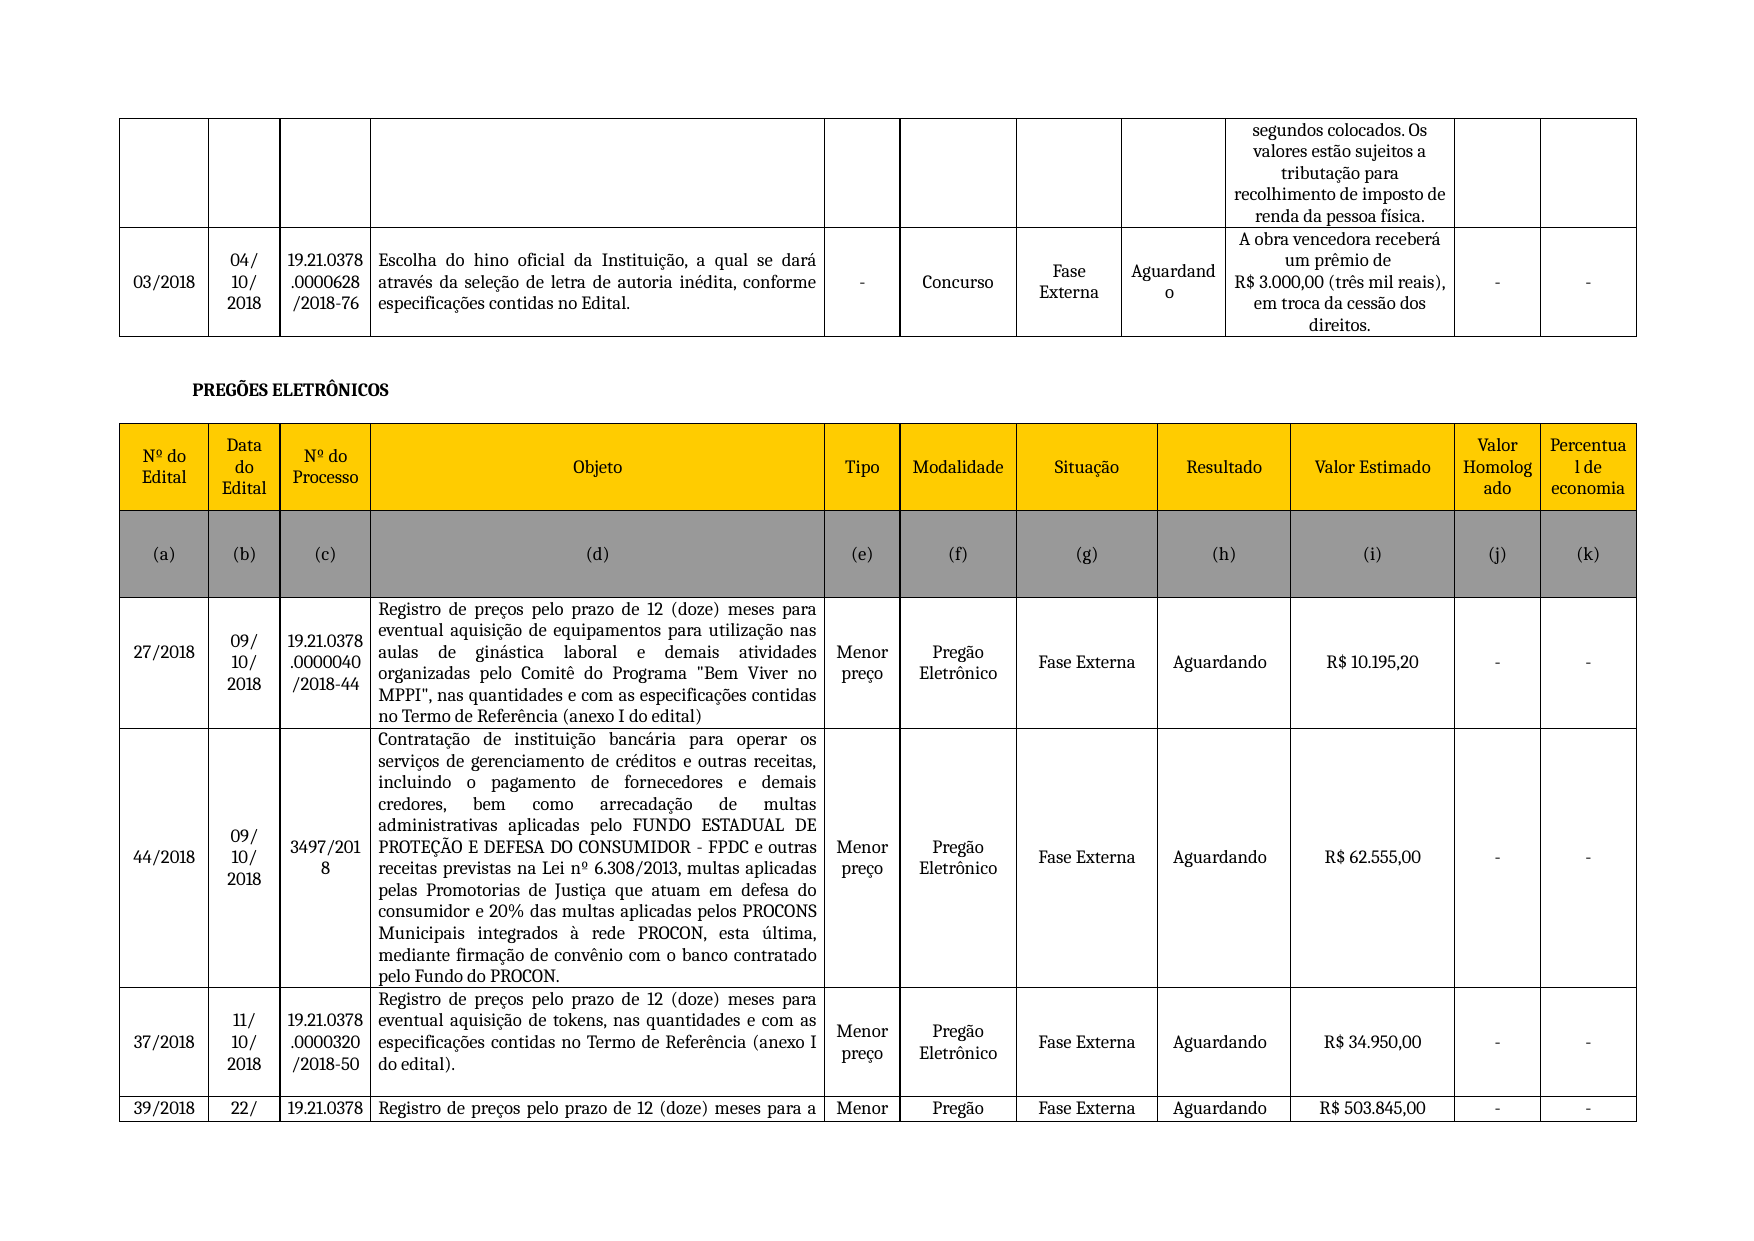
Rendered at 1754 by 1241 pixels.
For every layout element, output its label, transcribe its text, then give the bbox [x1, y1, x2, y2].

table_header Nº do Edital [120, 424, 208, 510]
table_cell Pregão [901, 1097, 1016, 1121]
table_cell 19.21.0378.0000628/2018-76 [281, 228, 370, 336]
table_cell - [1455, 228, 1540, 336]
table_cell Fase Externa [1017, 598, 1157, 727]
table_cell (c) [281, 511, 370, 597]
table_cell - [1455, 119, 1540, 227]
table_cell (h) [1158, 511, 1290, 597]
table_cell (f) [901, 511, 1016, 597]
table_cell (k) [1541, 511, 1636, 597]
table_cell Menor preço [825, 729, 899, 987]
table_cell - [1541, 1097, 1636, 1121]
table_header Valor Homologado [1455, 424, 1540, 510]
table_cell R$ 503.845,00 [1291, 1097, 1454, 1121]
table_cell [1017, 119, 1121, 227]
table_cell (d) [371, 511, 824, 597]
table_cell Contratação de instituição bancária para operar os serviços de gerenciamento de créditos e outras receitas, incluindo o pagamento de fornecedores e demais credores, bem como arrecadação de multas administrativas aplicadas pelo FUNDO ESTADUAL DE PROTEÇÃO E DEFESA DO CONSUMIDOR - FPDC e outras receitas previstas na Lei nº 6.308/2013, multas aplicadas pelas Promotorias de Justiça que atuam em defesa do consumidor e 20% das multas aplicadas pelos PROCONS Municipais integrados à rede PROCON, esta última, mediante firmação de convênio com o banco contratado pelo Fundo do PROCON. [371, 729, 824, 987]
table_cell Aguardando [1122, 228, 1225, 336]
table_cell (j) [1455, 511, 1540, 597]
table_cell Pregão Eletrônico [901, 729, 1016, 987]
table_header Resultado [1158, 424, 1290, 510]
table_cell [901, 119, 1016, 227]
table_cell Aguardando [1158, 988, 1290, 1096]
table_cell Aguardando [1158, 1097, 1290, 1121]
table_cell 3497/2018 [281, 729, 370, 987]
table_cell - [1541, 598, 1636, 727]
table_cell 22/ [209, 1097, 279, 1121]
table_cell (g) [1017, 511, 1157, 597]
table_cell Registro de preços pelo prazo de 12 (doze) meses para eventual aquisição de equipamentos para utilização nas aulas de ginástica laboral e demais atividades organizadas pelo Comitê do Programa "Bem Viver no MPPI", nas quantidades e com as especificações contidas no Termo de Referência (anexo I do edital) [371, 598, 824, 727]
table_cell Fase Externa [1017, 228, 1121, 336]
table_cell Aguardando [1158, 729, 1290, 987]
table_cell - [825, 228, 899, 336]
table_cell 11/ 10/ 2018 [209, 988, 279, 1096]
table_cell Escolha do hino oficial da Instituição, a qual se dará através da seleção de letra de autoria inédita, conforme especificações contidas no Edital. [371, 228, 824, 336]
table_cell 37/2018 [120, 988, 208, 1096]
table_cell 09/ 10/ 2018 [209, 598, 279, 727]
table_cell - [1541, 228, 1636, 336]
table_header Modalidade [901, 424, 1016, 510]
table_cell [371, 119, 824, 227]
table_cell R$ 62.555,00 [1291, 729, 1454, 987]
table_cell R$ 10.195,20 [1291, 598, 1454, 727]
table_cell - [1455, 729, 1540, 987]
table_cell - [1541, 729, 1636, 987]
table_cell - [1455, 1097, 1540, 1121]
table_cell 39/2018 [120, 1097, 208, 1121]
table_cell A obra vencedora receberá um prêmio de R$ 3.000,00 (três mil reais), em troca da cessão dos direitos. [1226, 228, 1454, 336]
table_header Valor Estimado [1291, 424, 1454, 510]
table_cell Menor preço [825, 988, 899, 1096]
table_cell 03/2018 [120, 228, 208, 336]
table_header Nº do Processo [281, 424, 370, 510]
table_cell (b) [209, 511, 279, 597]
table_cell Menor preço [825, 598, 899, 727]
table_cell [281, 119, 370, 227]
table_cell 09/ 10/ 2018 [209, 729, 279, 987]
table_header Percentual de economia [1541, 424, 1636, 510]
table_cell - [1541, 119, 1636, 227]
table_cell (i) [1291, 511, 1454, 597]
table_cell Fase Externa [1017, 1097, 1157, 1121]
table_cell - [1455, 598, 1540, 727]
table_cell Menor [825, 1097, 899, 1121]
table_cell segundos colocados. Os valores estão sujeitos a tributação para recolhimento de imposto de renda da pessoa física. [1226, 119, 1454, 227]
table_cell Pregão Eletrônico [901, 988, 1016, 1096]
table_cell Concurso [901, 228, 1016, 336]
table_cell 19.21.0378 [281, 1097, 370, 1121]
table_cell Fase Externa [1017, 729, 1157, 987]
table_header Tipo [825, 424, 899, 510]
table_cell 19.21.0378.0000320/2018-50 [281, 988, 370, 1096]
table_cell 19.21.0378.0000040/2018-44 [281, 598, 370, 727]
table_header Situação [1017, 424, 1157, 510]
table_cell Fase Externa [1017, 988, 1157, 1096]
table_cell Registro de preços pelo prazo de 12 (doze) meses para a [371, 1097, 824, 1121]
table_header Data do Edital [209, 424, 279, 510]
table_cell Registro de preços pelo prazo de 12 (doze) meses para eventual aquisição de tokens, nas quantidades e com as especificações contidas no Termo de Referência (anexo I do edital). [371, 988, 824, 1096]
table_header Objeto [371, 424, 824, 510]
table_cell - [1455, 988, 1540, 1096]
table_cell Aguardando [1158, 598, 1290, 727]
text PREGÕES ELETRÔNICOS [118, 380, 1636, 402]
table_cell - [1541, 988, 1636, 1096]
table_cell 04/ 10/ 2018 [209, 228, 279, 336]
table_cell [1122, 119, 1225, 227]
table_cell 27/2018 [120, 598, 208, 727]
table_cell [120, 119, 208, 227]
table_cell [209, 119, 279, 227]
table_cell (e) [825, 511, 899, 597]
table_cell (a) [120, 511, 208, 597]
table_cell Pregão Eletrônico [901, 598, 1016, 727]
table_cell - [825, 119, 899, 227]
table_cell 44/2018 [120, 729, 208, 987]
table_cell R$ 34.950,00 [1291, 988, 1454, 1096]
